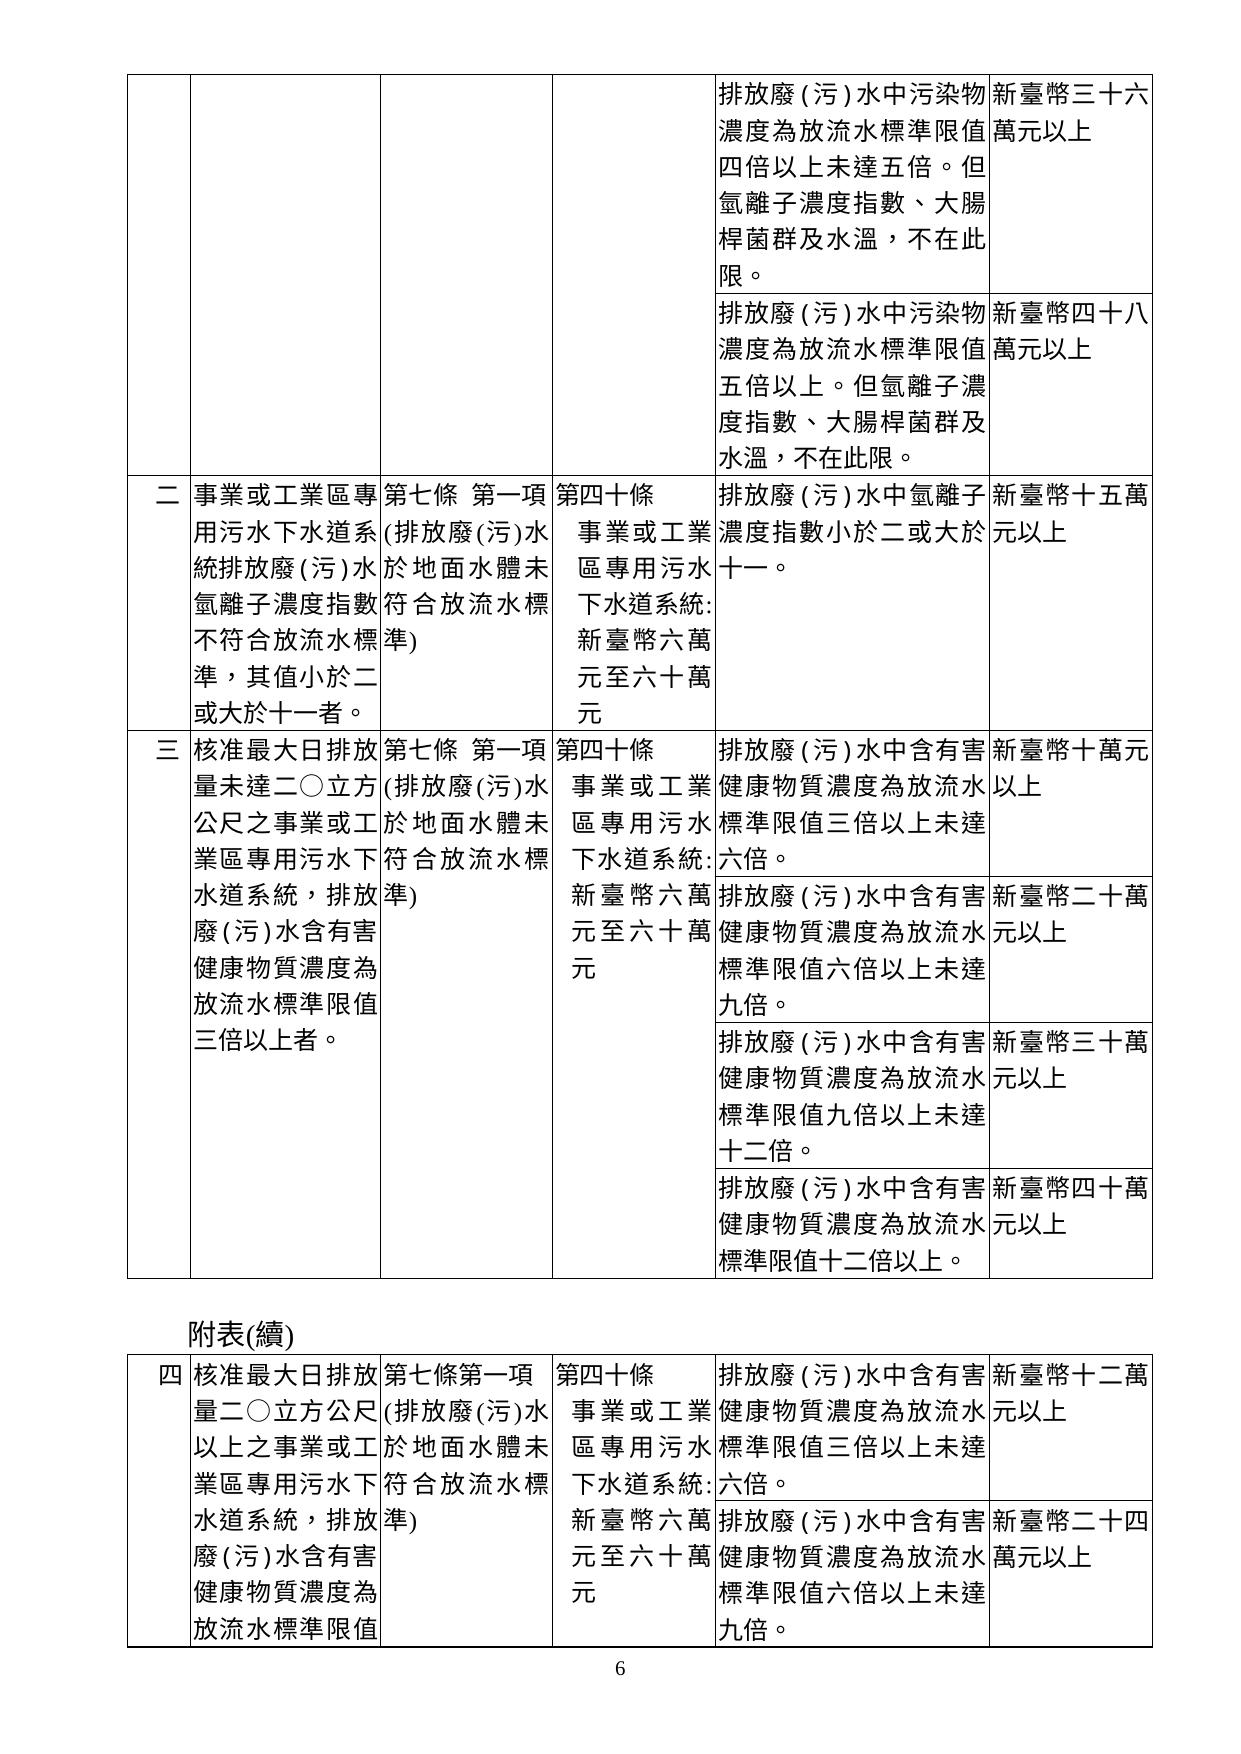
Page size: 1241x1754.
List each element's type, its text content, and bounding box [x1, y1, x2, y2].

table_header 核准最大日排放量二○立方公尺以上之事業或工業區專用污水下水道系統，排放廢(污)水含有害健康物質濃度為放流水標準限值 [191, 1355, 380, 1646]
table_header 第四十條 事業或工業區專用污水下水道系統: 新臺幣六萬元至六十萬元 [553, 1355, 715, 1646]
table_cell 新臺幣十五萬元以上 [990, 476, 1152, 729]
table_header 排放廢(污)水中含有害健康物質濃度為放流水標準限值三倍以上未達六倍。 [716, 1355, 989, 1500]
table_cell [191, 75, 380, 475]
table_cell 排放廢(污)水中含有害健康物質濃度為放流水標準限值三倍以上未達六倍。 [716, 731, 989, 876]
table_cell 第七條 第一項 (排放廢(污)水於地面水體未符合放流水標準) [381, 476, 552, 729]
table_cell 排放廢(污)水中含有害健康物質濃度為放流水標準限值十二倍以上。 [716, 1169, 989, 1277]
table_cell 核准最大日排放量未達二○立方公尺之事業或工業區專用污水下水道系統，排放廢(污)水含有害健康物質濃度為放流水標準限值三倍以上者。 [191, 731, 380, 1277]
text 附表(續) [187, 1312, 1053, 1354]
table_cell [553, 75, 715, 475]
table_cell 新臺幣四十八萬元以上 [990, 294, 1152, 475]
table_cell 第七條 第一項 (排放廢(污)水於地面水體未符合放流水標準) [381, 731, 552, 1277]
table_cell 新臺幣三十六萬元以上 [990, 75, 1152, 292]
table_cell 排放廢(污)水中污染物濃度為放流水標準限值四倍以上未達五倍。但氫離子濃度指數、大腸桿菌群及水溫，不在此限。 [716, 75, 989, 292]
table_cell 第四十條 事業或工業區專用污水下水道系統: 新臺幣六萬元至六十萬元 [553, 731, 715, 1277]
table_cell 事業或工業區專用污水下水道系統排放廢(污)水氫離子濃度指數不符合放流水標準，其值小於二或大於十一者。 [191, 476, 380, 729]
table_cell [381, 75, 552, 475]
table_cell 排放廢(污)水中含有害健康物質濃度為放流水標準限值九倍以上未達十二倍。 [716, 1023, 989, 1168]
table_cell 二 [128, 476, 190, 729]
table_cell 排放廢(污)水中含有害健康物質濃度為放流水標準限值六倍以上未達九倍。 [716, 877, 989, 1022]
table_cell 新臺幣十萬元以上 [990, 731, 1152, 876]
table_header 新臺幣十二萬元以上 [990, 1355, 1152, 1500]
table_cell 排放廢(污)水中污染物濃度為放流水標準限值五倍以上。但氫離子濃度指數、大腸桿菌群及水溫，不在此限。 [716, 294, 989, 475]
table_cell 排放廢(污)水中含有害健康物質濃度為放流水標準限值六倍以上未達九倍。 [716, 1501, 989, 1646]
table_cell 排放廢(污)水中氫離子濃度指數小於二或大於十一。 [716, 476, 989, 729]
table_cell [128, 75, 190, 475]
table_cell 新臺幣二十四萬元以上 [990, 1501, 1152, 1646]
table_header 四 [128, 1355, 190, 1646]
table_cell 新臺幣三十萬元以上 [990, 1023, 1152, 1168]
table_header 第七條第一項 (排放廢(污)水於地面水體未符合放流水標準) [381, 1355, 552, 1646]
table_cell 新臺幣二十萬元以上 [990, 877, 1152, 1022]
table_cell 新臺幣四十萬元以上 [990, 1169, 1152, 1277]
table_cell 第四十條 事業或工業區專用污水下水道系統: 新臺幣六萬元至六十萬元 [553, 476, 715, 729]
table_cell 三 [128, 731, 190, 1277]
